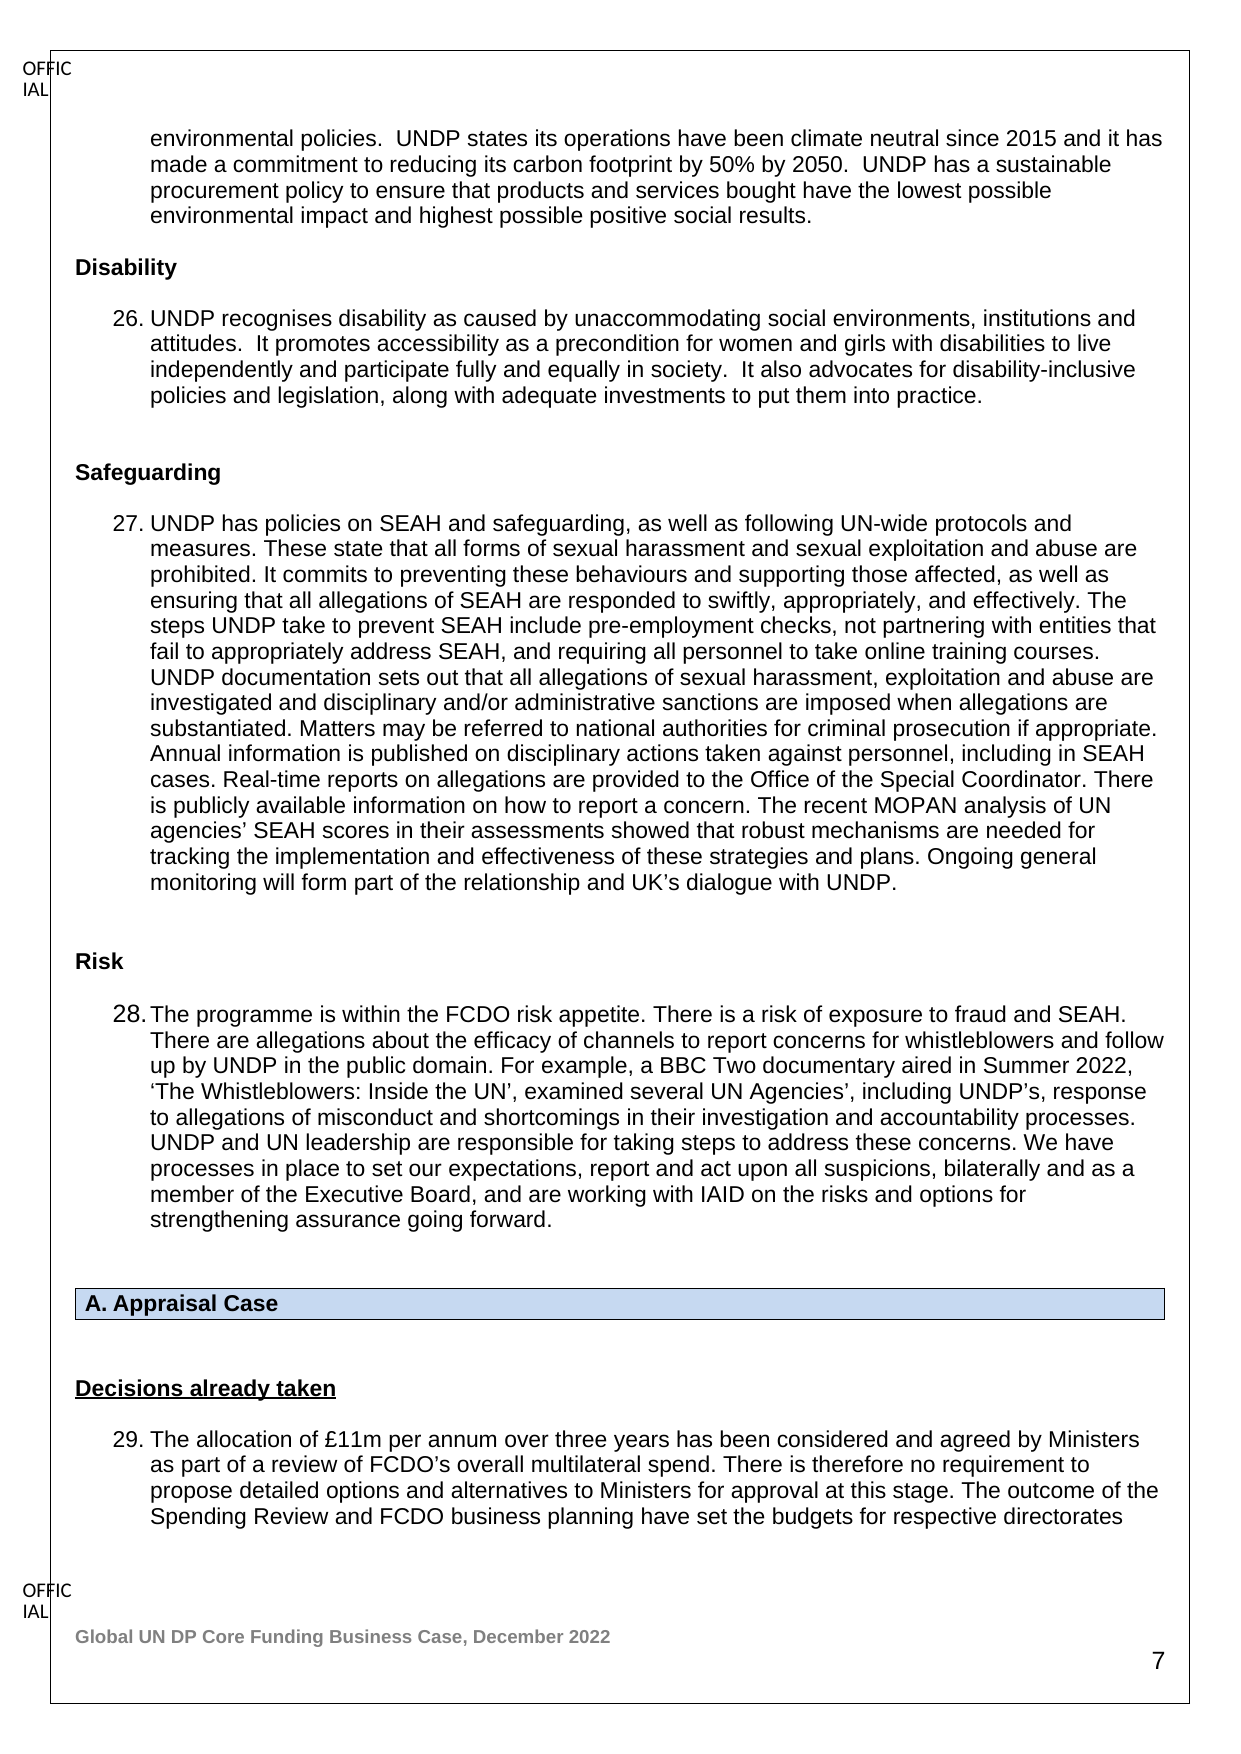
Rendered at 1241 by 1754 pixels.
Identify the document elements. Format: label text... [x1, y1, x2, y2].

text Disability [75, 254, 1165, 280]
text Safeguarding [75, 459, 1165, 485]
subtitle Appraisal Case [76, 1289, 1164, 1319]
list The programme is within the FCDO risk appetite. There is a risk of exposure to fraud and SEAH. There are allegations about the efficacy of channels to report concerns for whistleblowers and follow up by UNDP in the public domain. For example, a BBC Two documentary aired in Summer 2022, ‘The Whistleblowers: Inside the UN’, examined several UN Agencies’, including UNDP’s, response to allegations of misconduct and shortcomings in their investigation and accountability processes. UNDP and UN leadership are responsible for taking steps to address these concerns. We have processes in place to set our expectations, report and act upon all suspicions, bilaterally and as a member of the Executive Board, and are working with IAID on the risks and options for strengthening assurance going forward. [112, 999, 1165, 1232]
list UNDP recognises disability as caused by unaccommodating social environments, institutions and attitudes. It promotes accessibility as a precondition for women and girls with disabilities to live independently and participate fully and equally in society. It also advocates for disability-inclusive policies and legislation, along with adequate investments to put them into practice. [112, 305, 1165, 408]
text Decisions already taken [75, 1375, 1165, 1401]
list The allocation of £11m per annum over three years has been considered and agreed by Ministers as part of a review of FCDO’s overall multilateral spend. There is therefore no requirement to propose detailed options and alternatives to Ministers for approval at this stage. The outcome of the Spending Review and FCDO business planning have set the budgets for respective directorates [112, 1426, 1165, 1529]
list UNDP has policies on SEAH and safeguarding, as well as following UN-wide protocols and measures. These state that all forms of sexual harassment and sexual exploitation and abuse are prohibited. It commits to preventing these behaviours and supporting those affected, as well as ensuring that all allegations of SEAH are responded to swiftly, appropriately, and effectively. The steps UNDP take to prevent SEAH include pre-employment checks, not partnering with entities that fail to appropriately address SEAH, and requiring all personnel to take online training courses. UNDP documentation sets out that all allegations of sexual harassment, exploitation and abuse are investigated and disciplinary and/or administrative sanctions are imposed when allegations are substantiated. Matters may be referred to national authorities for criminal prosecution if appropriate. Annual information is published on disciplinary actions taken against personnel, including in SEAH cases. Real-time reports on allegations are provided to the Office of the Special Coordinator. There is publicly available information on how to report a concern. The recent MOPAN analysis of UN agencies’ SEAH scores in their assessments showed that robust mechanisms are needed for tracking the implementation and effectiveness of these strategies and plans. Ongoing general monitoring will form part of the relationship and UK’s dialogue with UNDP. [112, 510, 1165, 895]
list environmental policies. UNDP states its operations have been climate neutral since 2015 and it has made a commitment to reducing its carbon footprint by 50% by 2050. UNDP has a sustainable procurement policy to ensure that products and services bought have the lowest possible environmental impact and highest possible positive social results. [112, 126, 1165, 228]
text Risk [75, 948, 1165, 974]
